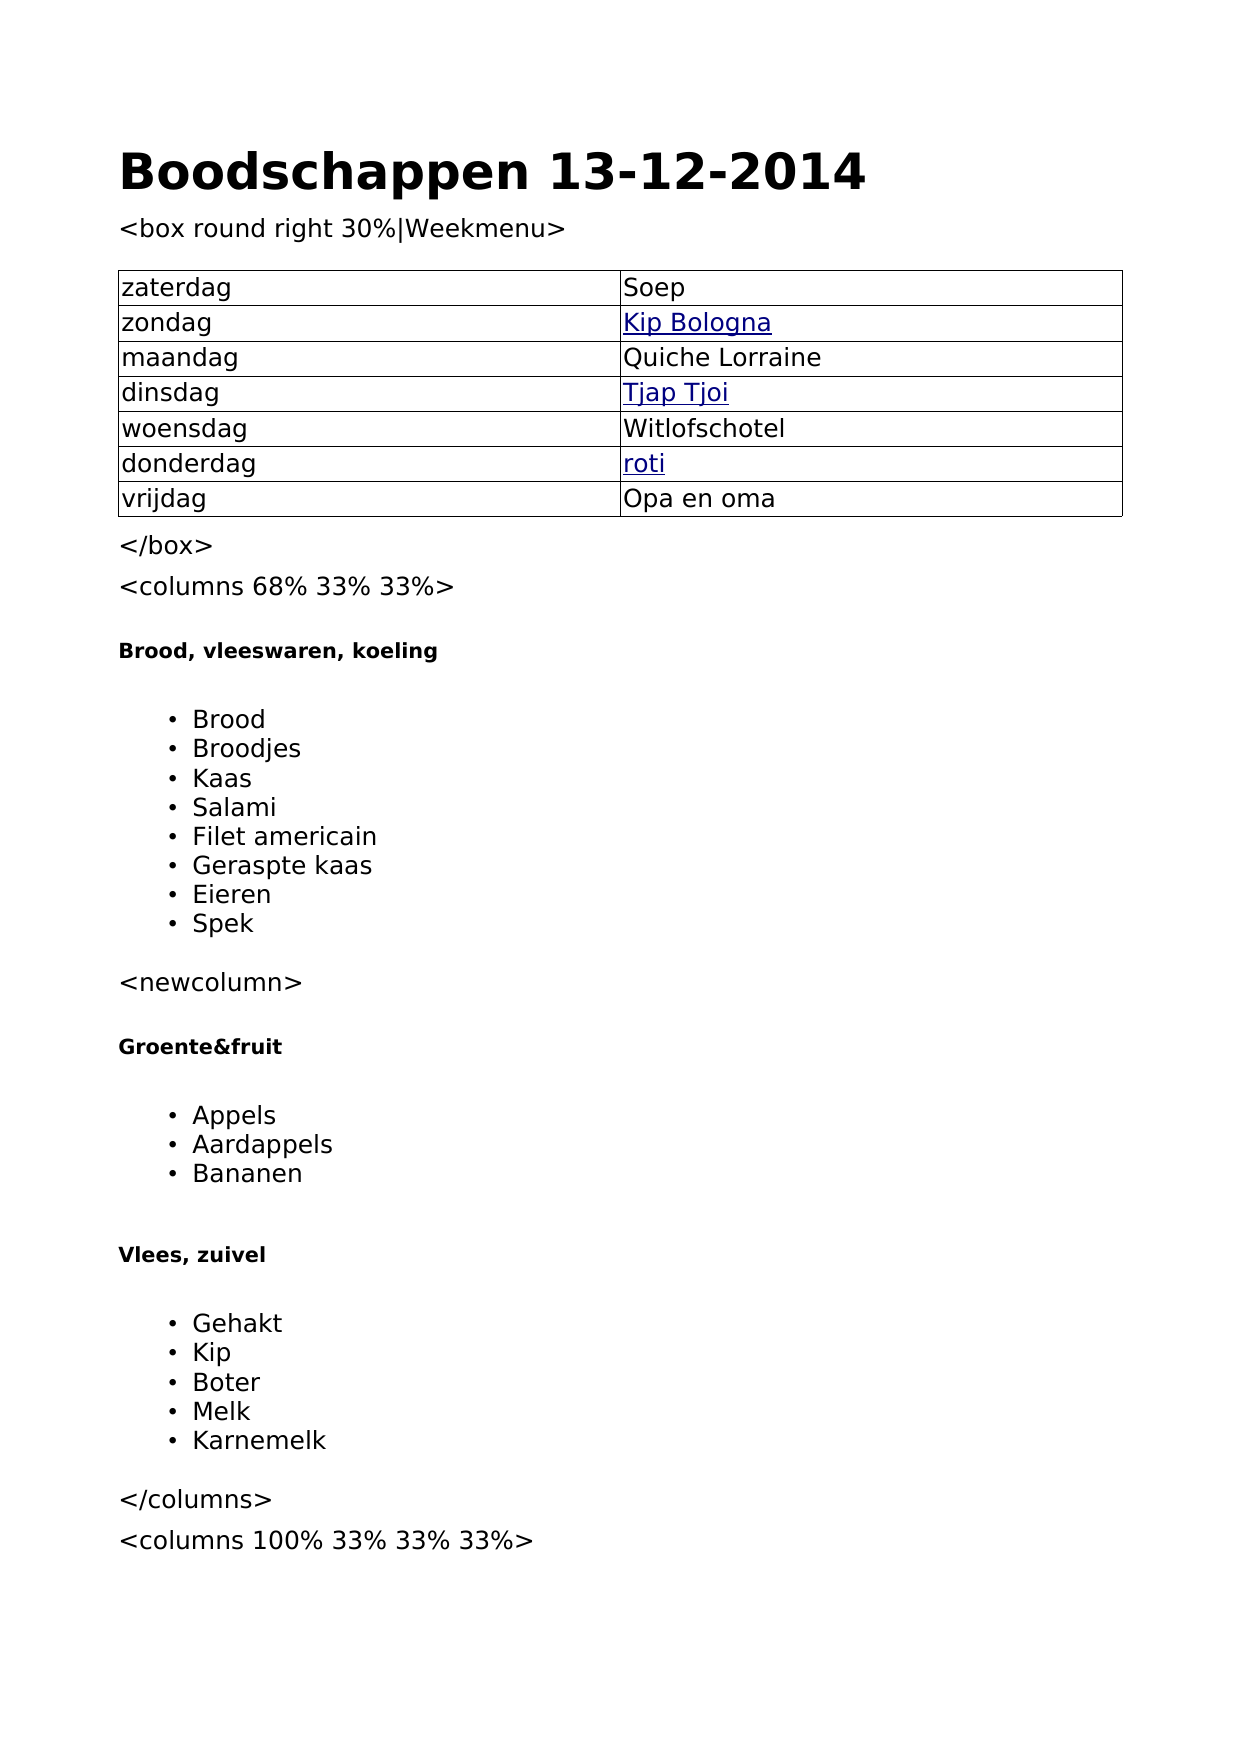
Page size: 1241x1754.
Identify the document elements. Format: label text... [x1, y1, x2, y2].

table_cell Witlofschotel [621, 412, 1122, 446]
text <box round right 30%|Weekmenu> [118, 214, 1122, 243]
table_cell Kip Bologna [621, 306, 1122, 341]
list Gehakt [177, 1309, 1122, 1339]
text </columns> [118, 1485, 1122, 1514]
text </box> [118, 531, 1122, 560]
list Salami [177, 793, 1122, 822]
list Geraspte kaas [177, 851, 1122, 881]
list Kaas [177, 764, 1122, 793]
table_cell woensdag [119, 412, 620, 446]
subtitle Vlees, zuivel [118, 1243, 1122, 1267]
table_header Soep [621, 271, 1122, 305]
table_cell Quiche Lorraine [621, 342, 1122, 376]
list Appels [177, 1101, 1122, 1130]
list Bananen [177, 1159, 1122, 1189]
table_cell Opa en oma [621, 482, 1122, 516]
list Karnemelk [177, 1426, 1122, 1455]
subtitle Boodschappen 13-12-2014 [118, 143, 1122, 201]
subtitle Brood, vleeswaren, koeling [118, 639, 1122, 663]
text <columns 68% 33% 33%> [118, 573, 1122, 602]
text <newcolumn> [118, 968, 1122, 997]
table_cell roti [621, 447, 1122, 481]
table_cell zondag [119, 306, 620, 341]
list Eieren [177, 881, 1122, 910]
list Spek [177, 910, 1122, 939]
table_cell dinsdag [119, 377, 620, 411]
list Kip [177, 1339, 1122, 1368]
list Broodjes [177, 735, 1122, 764]
table_cell maandag [119, 342, 620, 376]
table_cell donderdag [119, 447, 620, 481]
subtitle Groente&fruit [118, 1035, 1122, 1059]
table_cell Tjap Tjoi [621, 377, 1122, 411]
table_header zaterdag [119, 271, 620, 305]
table_cell vrijdag [119, 482, 620, 516]
list Brood [177, 706, 1122, 735]
text <columns 100% 33% 33% 33%> [118, 1526, 1122, 1556]
list Boter [177, 1368, 1122, 1397]
list Filet americain [177, 822, 1122, 851]
list Aardappels [177, 1130, 1122, 1159]
list Melk [177, 1397, 1122, 1426]
